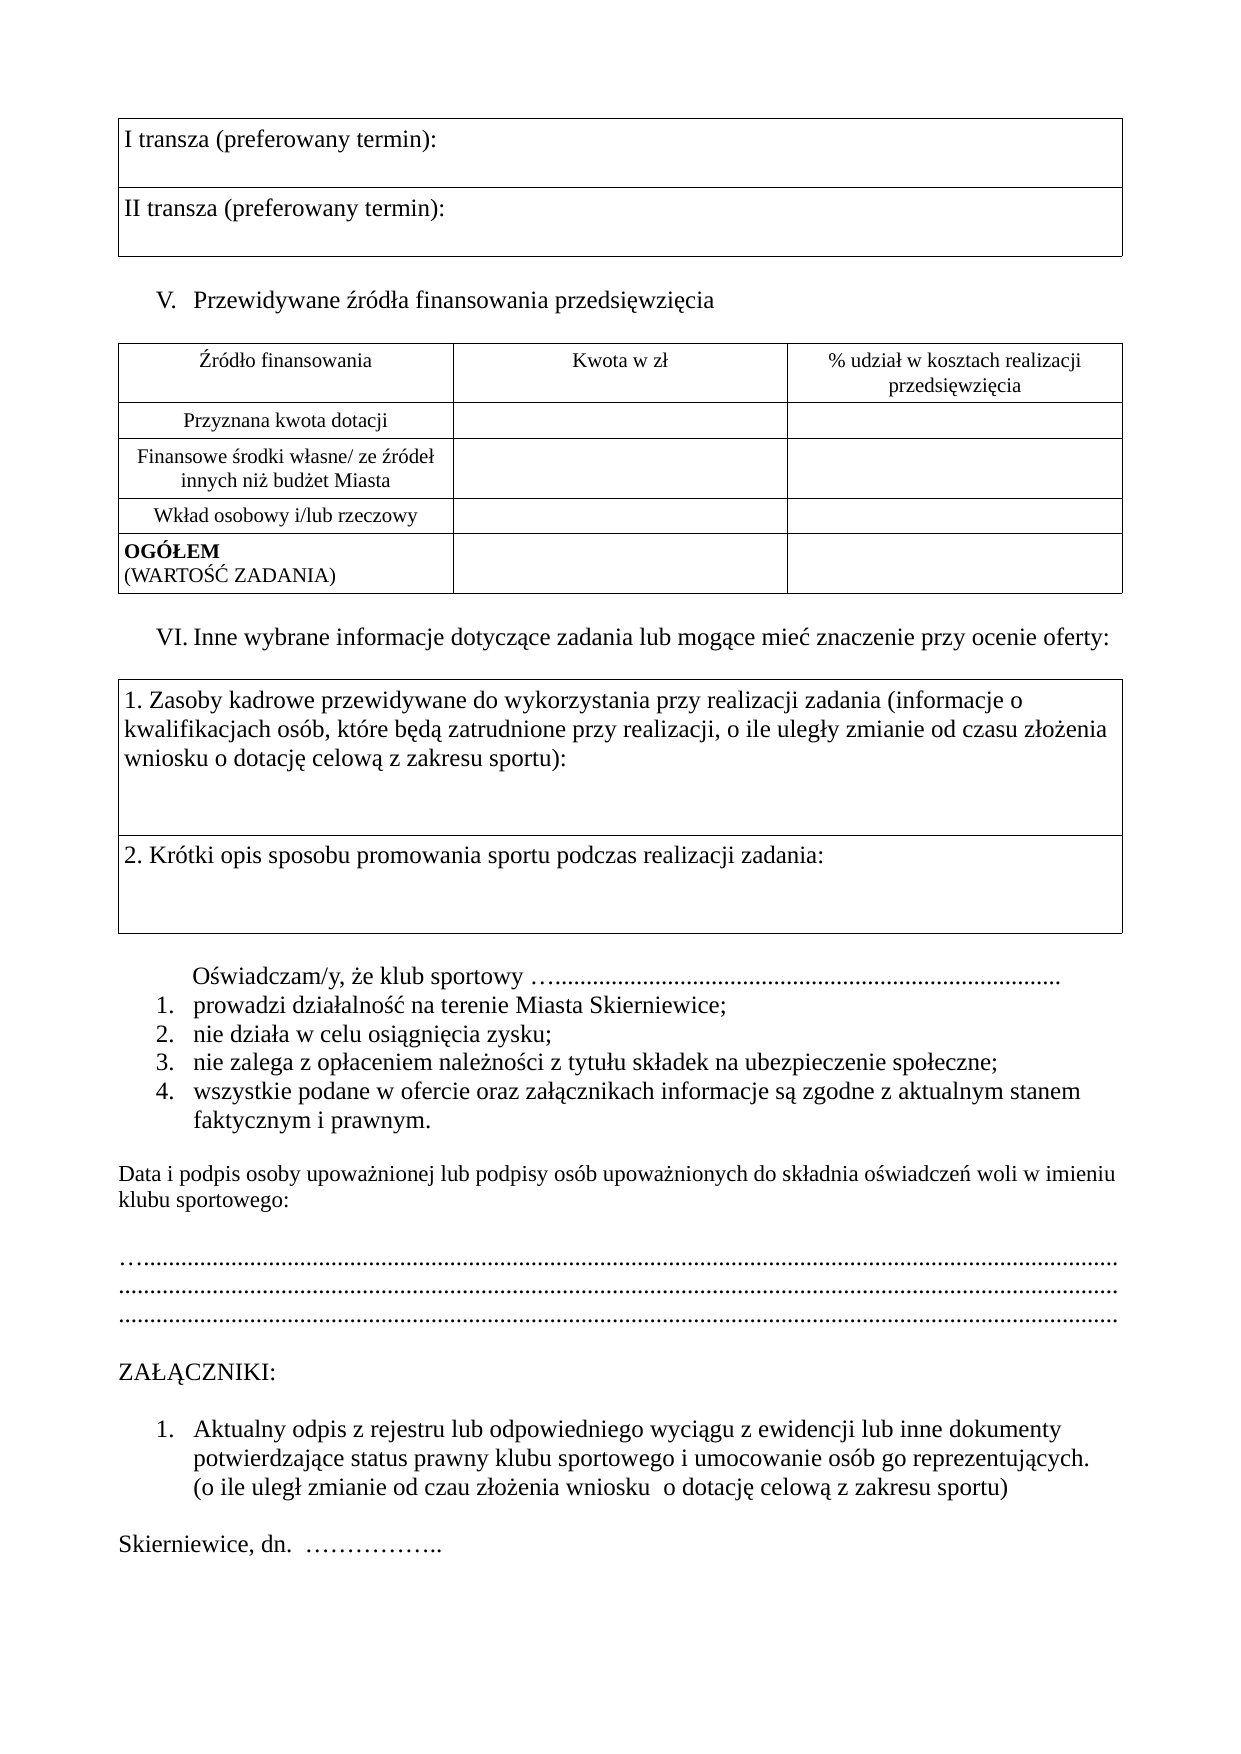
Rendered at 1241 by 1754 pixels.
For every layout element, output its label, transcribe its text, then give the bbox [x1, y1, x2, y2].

table_cell [454, 534, 787, 593]
list wszystkie podane w ofercie oraz załącznikach informacje są zgodne z aktualnym stanem faktycznym i prawnym. [156, 1076, 1122, 1134]
table_cell II transza (preferowany termin): [119, 188, 1122, 256]
table_cell Przyznana kwota dotacji [119, 403, 453, 438]
table_cell [454, 499, 787, 533]
list nie działa w celu osiągnięcia zysku; [156, 1019, 1122, 1047]
text …............................................................................................................................................................................................................................................................................................................................................................................................................................................................................................ [118, 1242, 1122, 1328]
table_cell Finansowe środki własne/ ze źródeł innych niż budżet Miasta [119, 439, 453, 498]
table_header % udział w kosztach realizacji przedsięwzięcia [788, 344, 1122, 402]
text Data i podpis osoby upoważnionej lub podpisy osób upoważnionych do składnia oświadczeń woli w imieniu klubu sportowego: [118, 1160, 1122, 1213]
list Aktualny odpis z rejestru lub odpowiedniego wyciągu z ewidencji lub inne dokumenty potwierdzające status prawny klubu sportowego i umocowanie osób go reprezentujących. [156, 1414, 1122, 1472]
table_cell [788, 439, 1122, 498]
list nie zalega z opłaceniem należności z tytułu składek na ubezpieczenie społeczne; [156, 1047, 1122, 1076]
list Przewidywane źródła finansowania przedsięwzięcia [156, 285, 1122, 314]
table_header Kwota w zł [454, 344, 787, 402]
table_cell [788, 499, 1122, 533]
table_cell [454, 439, 787, 498]
text Skierniewice, dn. …………….. [118, 1529, 1122, 1558]
table_cell 2. Krótki opis sposobu promowania sportu podczas realizacji zadania: [119, 836, 1122, 932]
list Inne wybrane informacje dotyczące zadania lub mogące mieć znaczenie przy ocenie oferty: [156, 622, 1122, 651]
text ZAŁĄCZNIKI: [118, 1357, 1122, 1385]
table_cell Wkład osobowy i/lub rzeczowy [119, 499, 453, 533]
table_header 1. Zasoby kadrowe przewidywane do wykorzystania przy realizacji zadania (informacje o kwalifikacjach osób, które będą zatrudnione przy realizacji, o ile uległy zmianie od czasu złożenia wniosku o dotację celową z zakresu sportu): [119, 680, 1122, 834]
table_cell [454, 403, 787, 438]
list (o ile uległ zmianie od czau złożenia wniosku o dotację celową z zakresu sportu) [156, 1472, 1122, 1500]
table_cell OGÓŁEM (WARTOŚĆ ZADANIA) [119, 534, 453, 593]
table_header Źródło finansowania [119, 344, 453, 402]
table_header I transza (preferowany termin): [119, 119, 1122, 187]
text Oświadczam/y, że klub sportowy …................................................................................. [118, 961, 1122, 990]
table_cell [788, 403, 1122, 438]
list prowadzi działalność na terenie Miasta Skierniewice; [156, 990, 1122, 1019]
table_cell [788, 534, 1122, 593]
